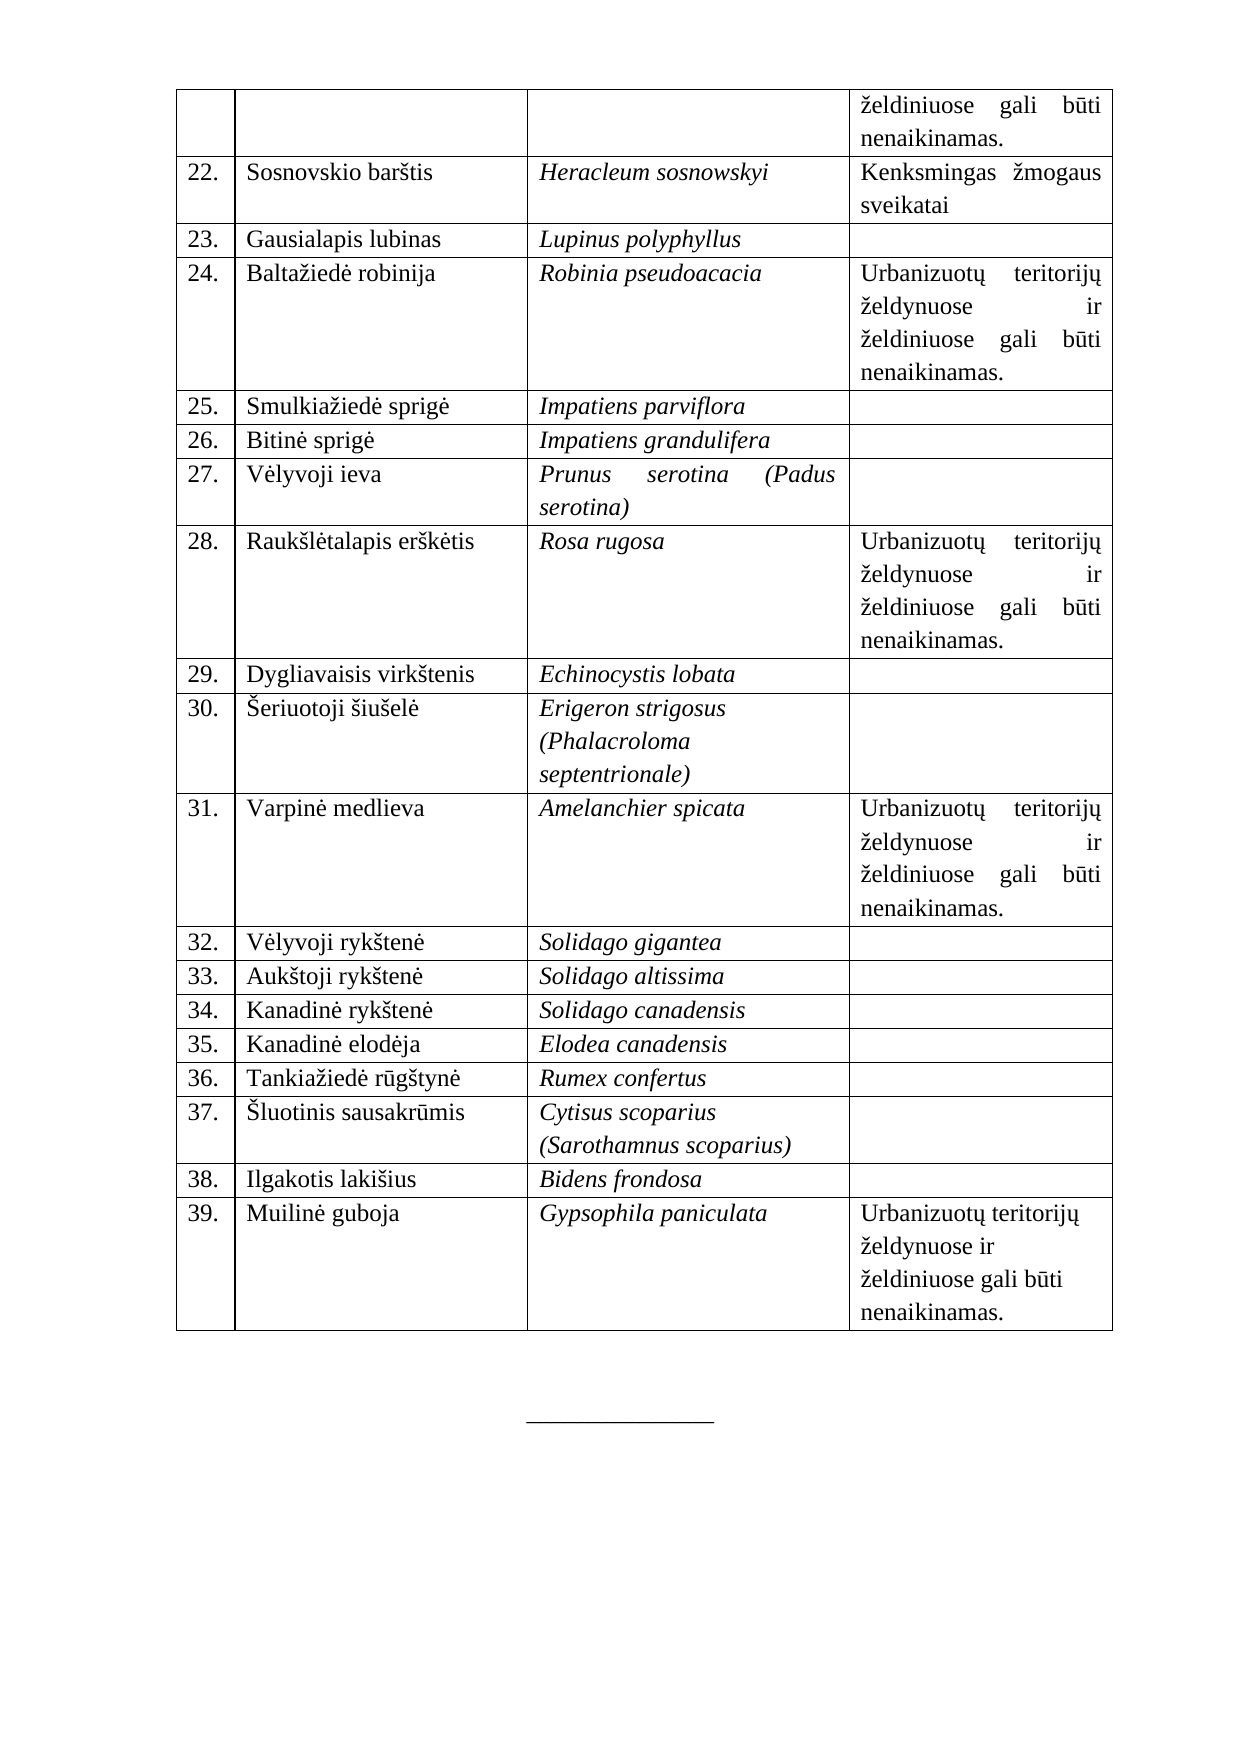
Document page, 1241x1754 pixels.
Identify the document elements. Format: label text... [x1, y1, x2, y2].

table_cell [850, 391, 1112, 424]
table_cell [850, 961, 1112, 994]
table_cell Muilinė guboja [236, 1198, 527, 1330]
table_cell Echinocystis lobata [528, 659, 849, 692]
table_cell [850, 425, 1112, 458]
table_cell Robinia pseudoacacia [528, 258, 849, 390]
table_cell Šluotinis sausakrūmis [236, 1097, 527, 1163]
table_cell Heracleum sosnowskyi [528, 157, 849, 223]
table_cell [850, 659, 1112, 692]
table_cell 22. [177, 157, 234, 223]
table_cell Baltažiedė robinija [236, 258, 527, 390]
table_cell 33. [177, 961, 234, 994]
table_cell Urbanizuotų teritorijų želdynuose ir želdiniuose gali būti nenaikinamas. [850, 1198, 1112, 1330]
table_cell Sosnovskio barštis [236, 157, 527, 223]
table_cell 35. [177, 1029, 234, 1062]
table_cell [850, 1063, 1112, 1096]
table_cell Elodea canadensis [528, 1029, 849, 1062]
table_cell želdiniuose gali būti nenaikinamas. [850, 90, 1112, 156]
table_cell Ilgakotis lakišius [236, 1164, 527, 1197]
table_cell Gausialapis lubinas [236, 224, 527, 257]
table_cell Vėlyvoji rykštenė [236, 927, 527, 960]
table_cell Impatiens parviflora [528, 391, 849, 424]
table_cell Raukšlėtalapis erškėtis [236, 526, 527, 658]
table_cell Kanadinė rykštenė [236, 995, 527, 1028]
table_cell Varpinė medlieva [236, 794, 527, 926]
table_cell Lupinus polyphyllus [528, 224, 849, 257]
table_cell Smulkiažiedė sprigė [236, 391, 527, 424]
table_cell Amelanchier spicata [528, 794, 849, 926]
table_cell [850, 224, 1112, 257]
table_cell Kanadinė elodėja [236, 1029, 527, 1062]
table_cell Vėlyvoji ieva [236, 459, 527, 525]
table_cell 31. [177, 794, 234, 926]
table_cell Prunus serotina (Padus serotina) [528, 459, 849, 525]
table_cell Rosa rugosa [528, 526, 849, 658]
table_cell [850, 459, 1112, 525]
table_cell 39. [177, 1198, 234, 1330]
table_cell [236, 90, 527, 156]
table_cell 34. [177, 995, 234, 1028]
table_cell [850, 1029, 1112, 1062]
table_cell Cytisus scoparius (Sarothamnus scoparius) [528, 1097, 849, 1163]
table_cell [850, 995, 1112, 1028]
table_cell 28. [177, 526, 234, 658]
table_cell 27. [177, 459, 234, 525]
table_cell 32. [177, 927, 234, 960]
table_cell Dygliavaisis virkštenis [236, 659, 527, 692]
table_cell [177, 90, 234, 156]
table_cell 23. [177, 224, 234, 257]
table_cell 37. [177, 1097, 234, 1163]
table_cell Bitinė sprigė [236, 425, 527, 458]
table_cell Impatiens grandulifera [528, 425, 849, 458]
table_cell [850, 694, 1112, 792]
table_cell Solidago canadensis [528, 995, 849, 1028]
table_cell [528, 90, 849, 156]
table_cell Tankiažiedė rūgštynė [236, 1063, 527, 1096]
table_cell Urbanizuotų teritorijų želdynuose ir želdiniuose gali būti nenaikinamas. [850, 258, 1112, 390]
table_cell Aukštoji rykštenė [236, 961, 527, 994]
table_cell Erigeron strigosus (Phalacroloma septentrionale) [528, 694, 849, 792]
table_cell 30. [177, 694, 234, 792]
table_cell Rumex confertus [528, 1063, 849, 1096]
table_cell Solidago altissima [528, 961, 849, 994]
table_cell Šeriuotoji šiušelė [236, 694, 527, 792]
table_cell [850, 1164, 1112, 1197]
table_cell Bidens frondosa [528, 1164, 849, 1197]
table_cell [850, 1097, 1112, 1163]
table_cell Kenksmingas žmogaus sveikatai [850, 157, 1112, 223]
table_cell 36. [177, 1063, 234, 1096]
text _______________ [150, 1397, 1090, 1426]
table_cell Urbanizuotų teritorijų želdynuose ir želdiniuose gali būti nenaikinamas. [850, 526, 1112, 658]
table_cell Solidago gigantea [528, 927, 849, 960]
table_cell Gypsophila paniculata [528, 1198, 849, 1330]
table_cell 26. [177, 425, 234, 458]
table_cell 25. [177, 391, 234, 424]
table_cell 29. [177, 659, 234, 692]
table_cell 38. [177, 1164, 234, 1197]
table_cell Urbanizuotų teritorijų želdynuose ir želdiniuose gali būti nenaikinamas. [850, 794, 1112, 926]
table_cell [850, 927, 1112, 960]
table_cell 24. [177, 258, 234, 390]
